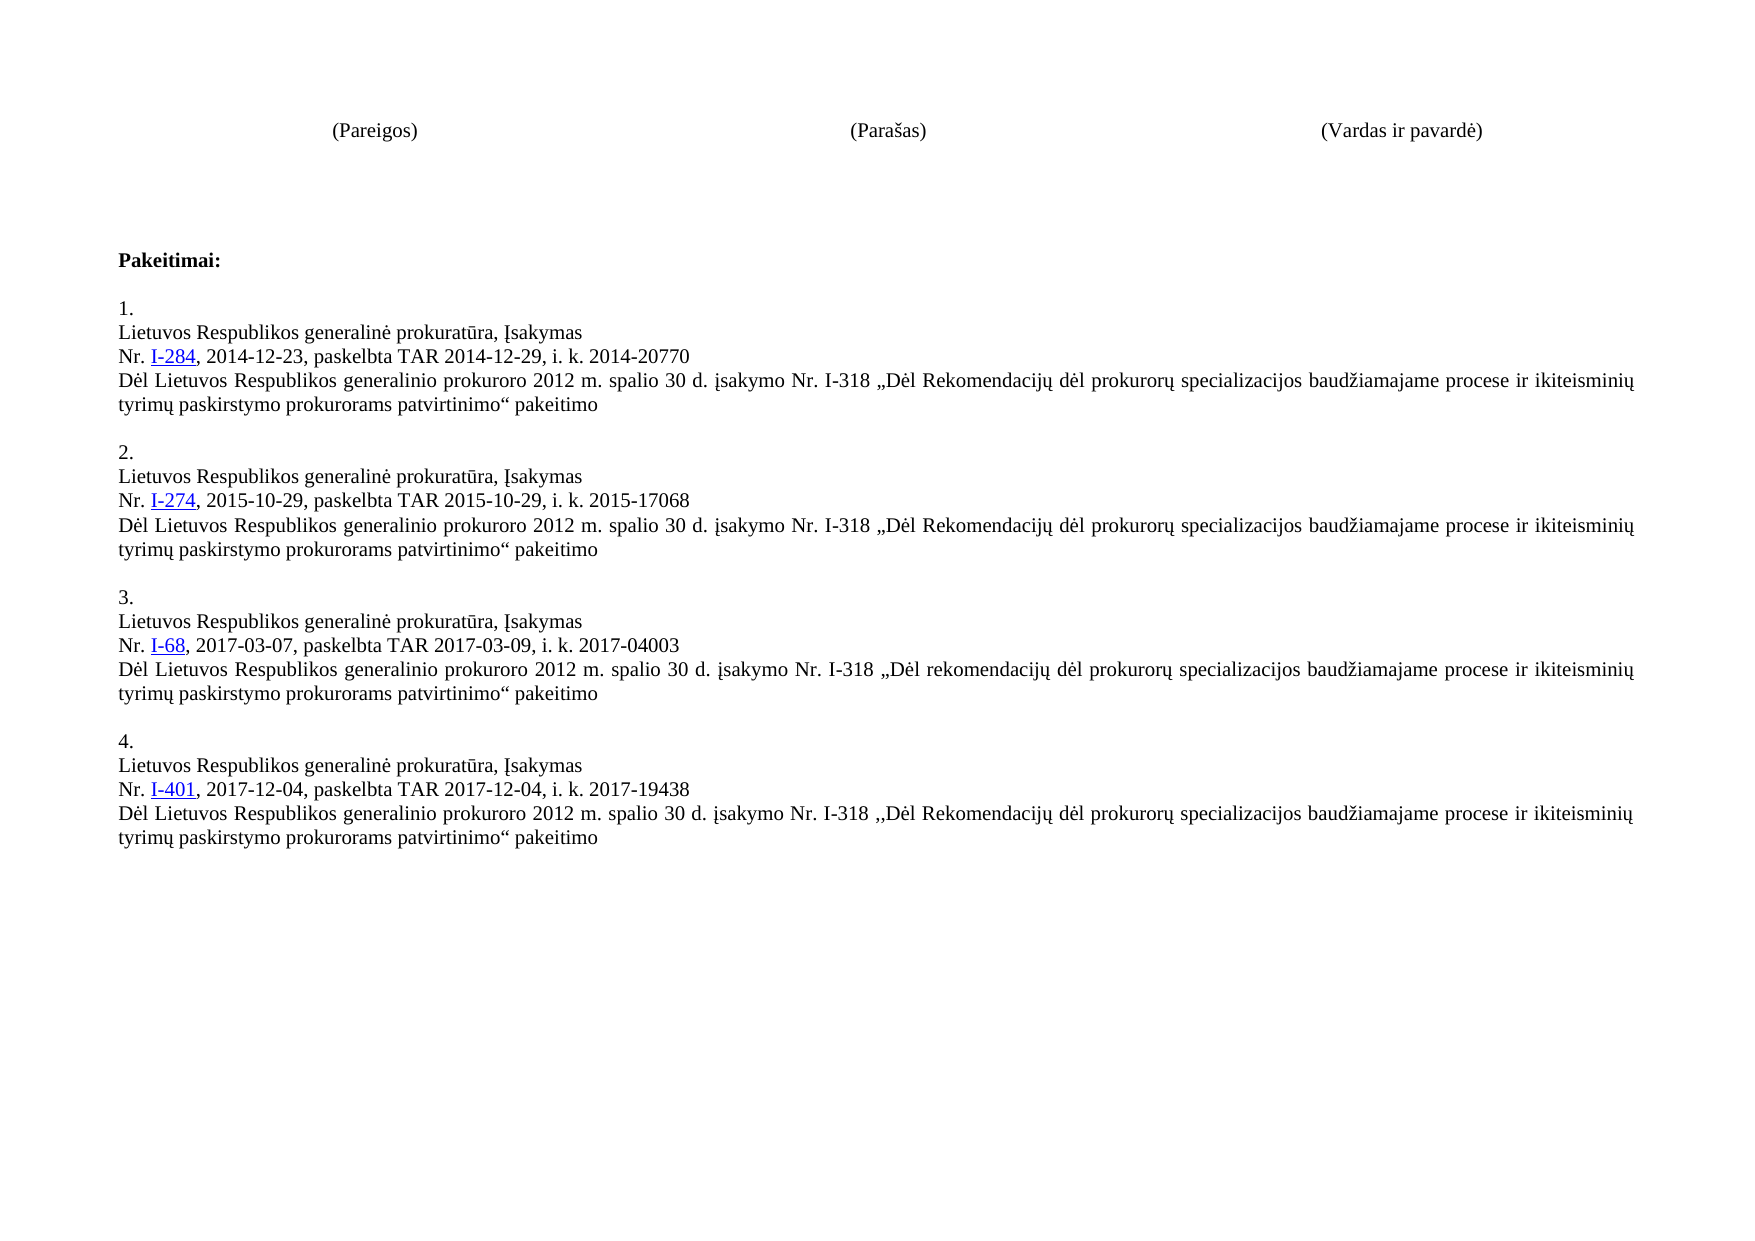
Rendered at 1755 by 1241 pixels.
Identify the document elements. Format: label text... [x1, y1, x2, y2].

text Dėl Lietuvos Respublikos generalinio prokuroro 2012 m. spalio 30 d. įsakymo Nr. I-318 „Dėl rekomendacijų dėl prokurorų specializacijos baudžiamajame procese ir ikiteisminių tyrimų paskirstymo prokurorams patvirtinimo“ pakeitimo [118, 657, 1636, 705]
table_cell (Parašas) [631, 118, 1145, 171]
text 1. [118, 296, 1636, 320]
text Pakeitimai: [118, 248, 1636, 272]
text 4. [118, 729, 1636, 753]
text Nr. I-401, 2017-12-04, paskelbta TAR 2017-12-04, i. k. 2017-19438 [118, 777, 1636, 801]
table_cell (Vardas ir pavardė) [1145, 118, 1658, 171]
text Lietuvos Respublikos generalinė prokuratūra, Įsakymas [118, 753, 1636, 777]
text Lietuvos Respublikos generalinė prokuratūra, Įsakymas [118, 609, 1636, 633]
text Dėl Lietuvos Respublikos generalinio prokuroro 2012 m. spalio 30 d. įsakymo Nr. I-318 „Dėl Rekomendacijų dėl prokurorų specializacijos baudžiamajame procese ir ikiteisminių tyrimų paskirstymo prokurorams patvirtinimo“ pakeitimo [118, 368, 1636, 416]
text Lietuvos Respublikos generalinė prokuratūra, Įsakymas [118, 320, 1636, 344]
text Dėl Lietuvos Respublikos generalinio prokuroro 2012 m. spalio 30 d. įsakymo Nr. I-318 „Dėl Rekomendacijų dėl prokurorų specializacijos baudžiamajame procese ir ikiteisminių tyrimų paskirstymo prokurorams patvirtinimo“ pakeitimo [118, 512, 1636, 561]
table_cell (Pareigos) [118, 118, 631, 171]
text Dėl Lietuvos Respublikos generalinio prokuroro 2012 m. spalio 30 d. įsakymo Nr. I-318 ,,Dėl Rekomendacijų dėl prokurorų specializacijos baudžiamajame procese ir ikiteisminių tyrimų paskirstymo prokurorams patvirtinimo“ pakeitimo [118, 801, 1636, 849]
text Nr. I-284, 2014-12-23, paskelbta TAR 2014-12-29, i. k. 2014-20770 [118, 344, 1636, 368]
text 2. [118, 440, 1636, 464]
text Lietuvos Respublikos generalinė prokuratūra, Įsakymas [118, 464, 1636, 488]
text Nr. I-274, 2015-10-29, paskelbta TAR 2015-10-29, i. k. 2015-17068 [118, 488, 1636, 512]
text 3. [118, 585, 1636, 609]
text Nr. I-68, 2017-03-07, paskelbta TAR 2017-03-09, i. k. 2017-04003 [118, 633, 1636, 657]
